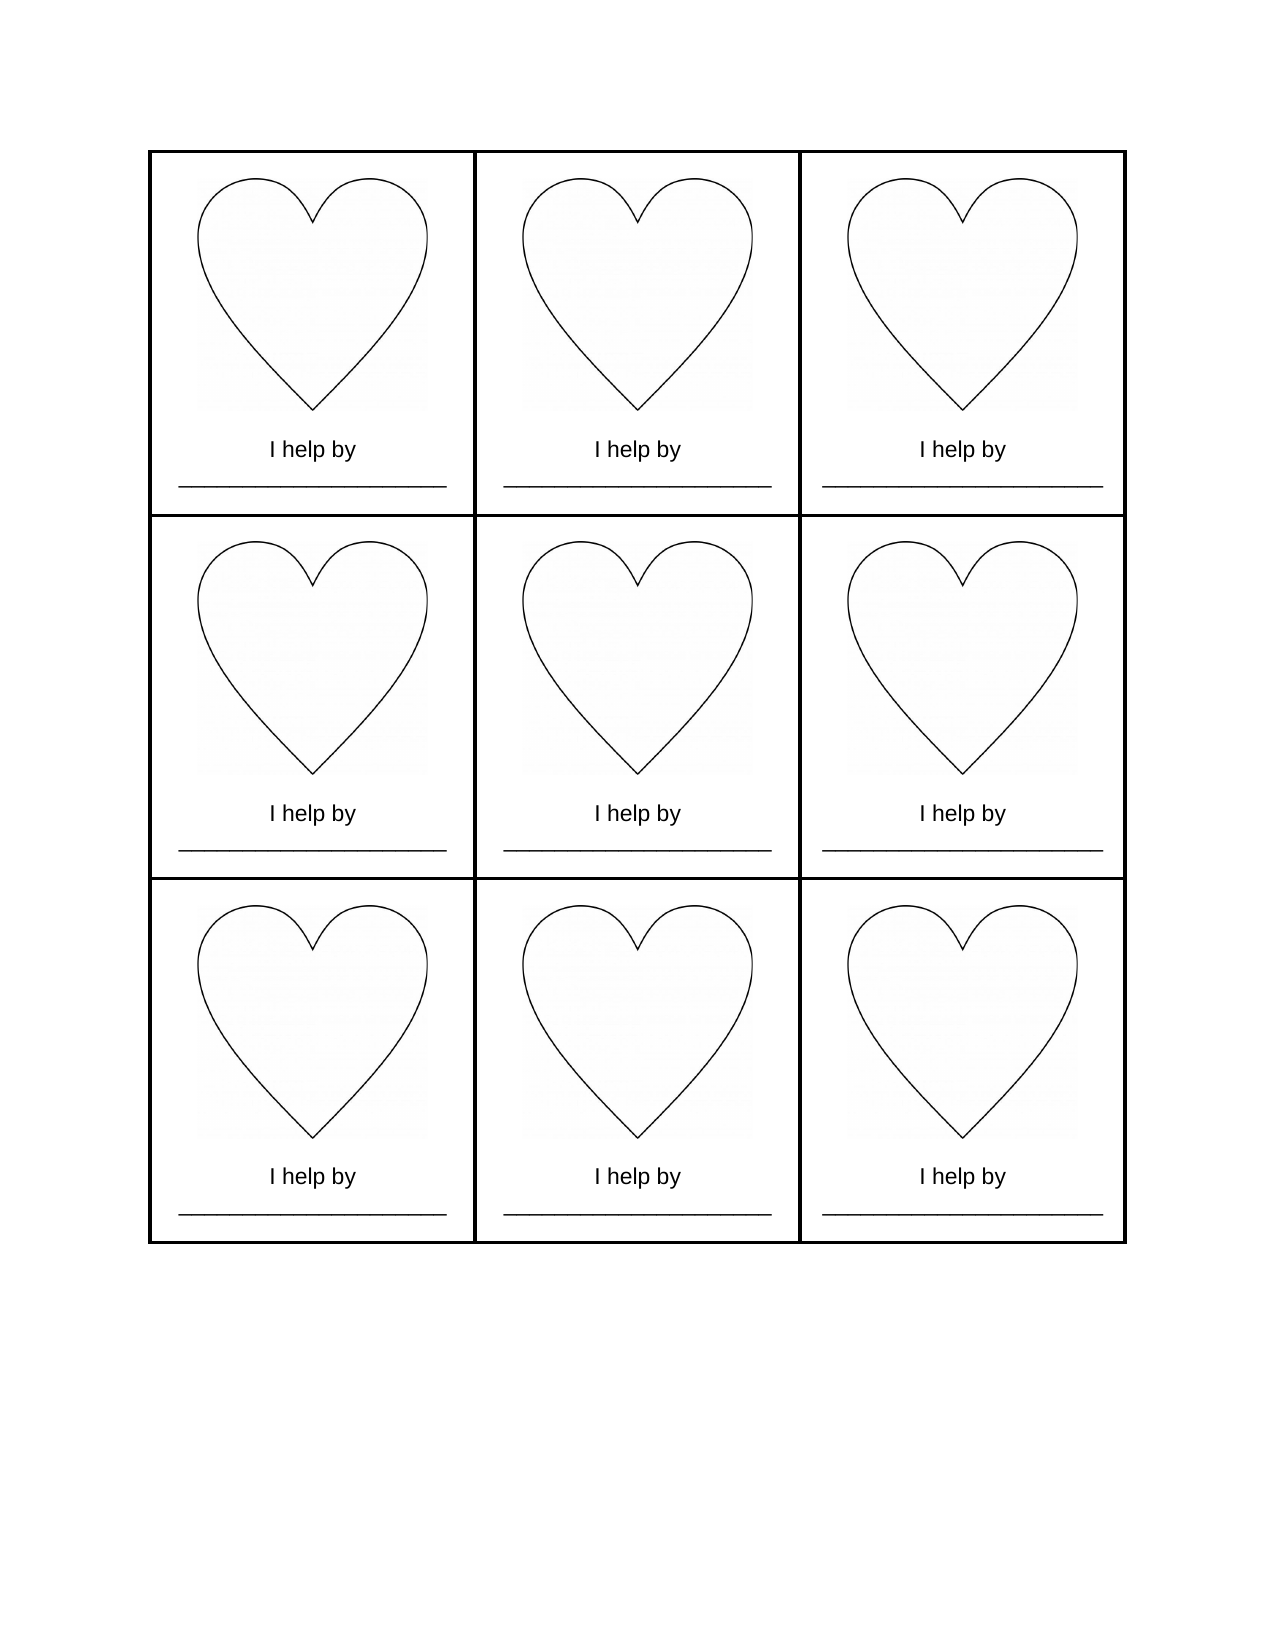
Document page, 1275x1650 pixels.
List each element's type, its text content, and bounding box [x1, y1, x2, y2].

table_cell I help by ______________________ [802, 880, 1123, 1241]
picture [522, 178, 753, 411]
table_cell I help by _____________________ [152, 517, 473, 877]
picture [847, 541, 1078, 775]
picture [522, 905, 753, 1139]
table_cell I help by _____________________ [477, 517, 798, 877]
table_cell I help by ______________________ [802, 517, 1123, 877]
table_cell I help by _____________________ [152, 153, 473, 514]
picture [197, 905, 428, 1139]
table_cell I help by ______________________ [802, 153, 1123, 514]
picture [847, 178, 1078, 411]
picture [197, 178, 428, 411]
table_cell I help by _____________________ [477, 880, 798, 1241]
table_cell I help by _____________________ [152, 880, 473, 1241]
picture [197, 541, 428, 775]
table_cell I help by _____________________ [477, 153, 798, 514]
picture [847, 905, 1078, 1139]
picture [522, 541, 753, 775]
